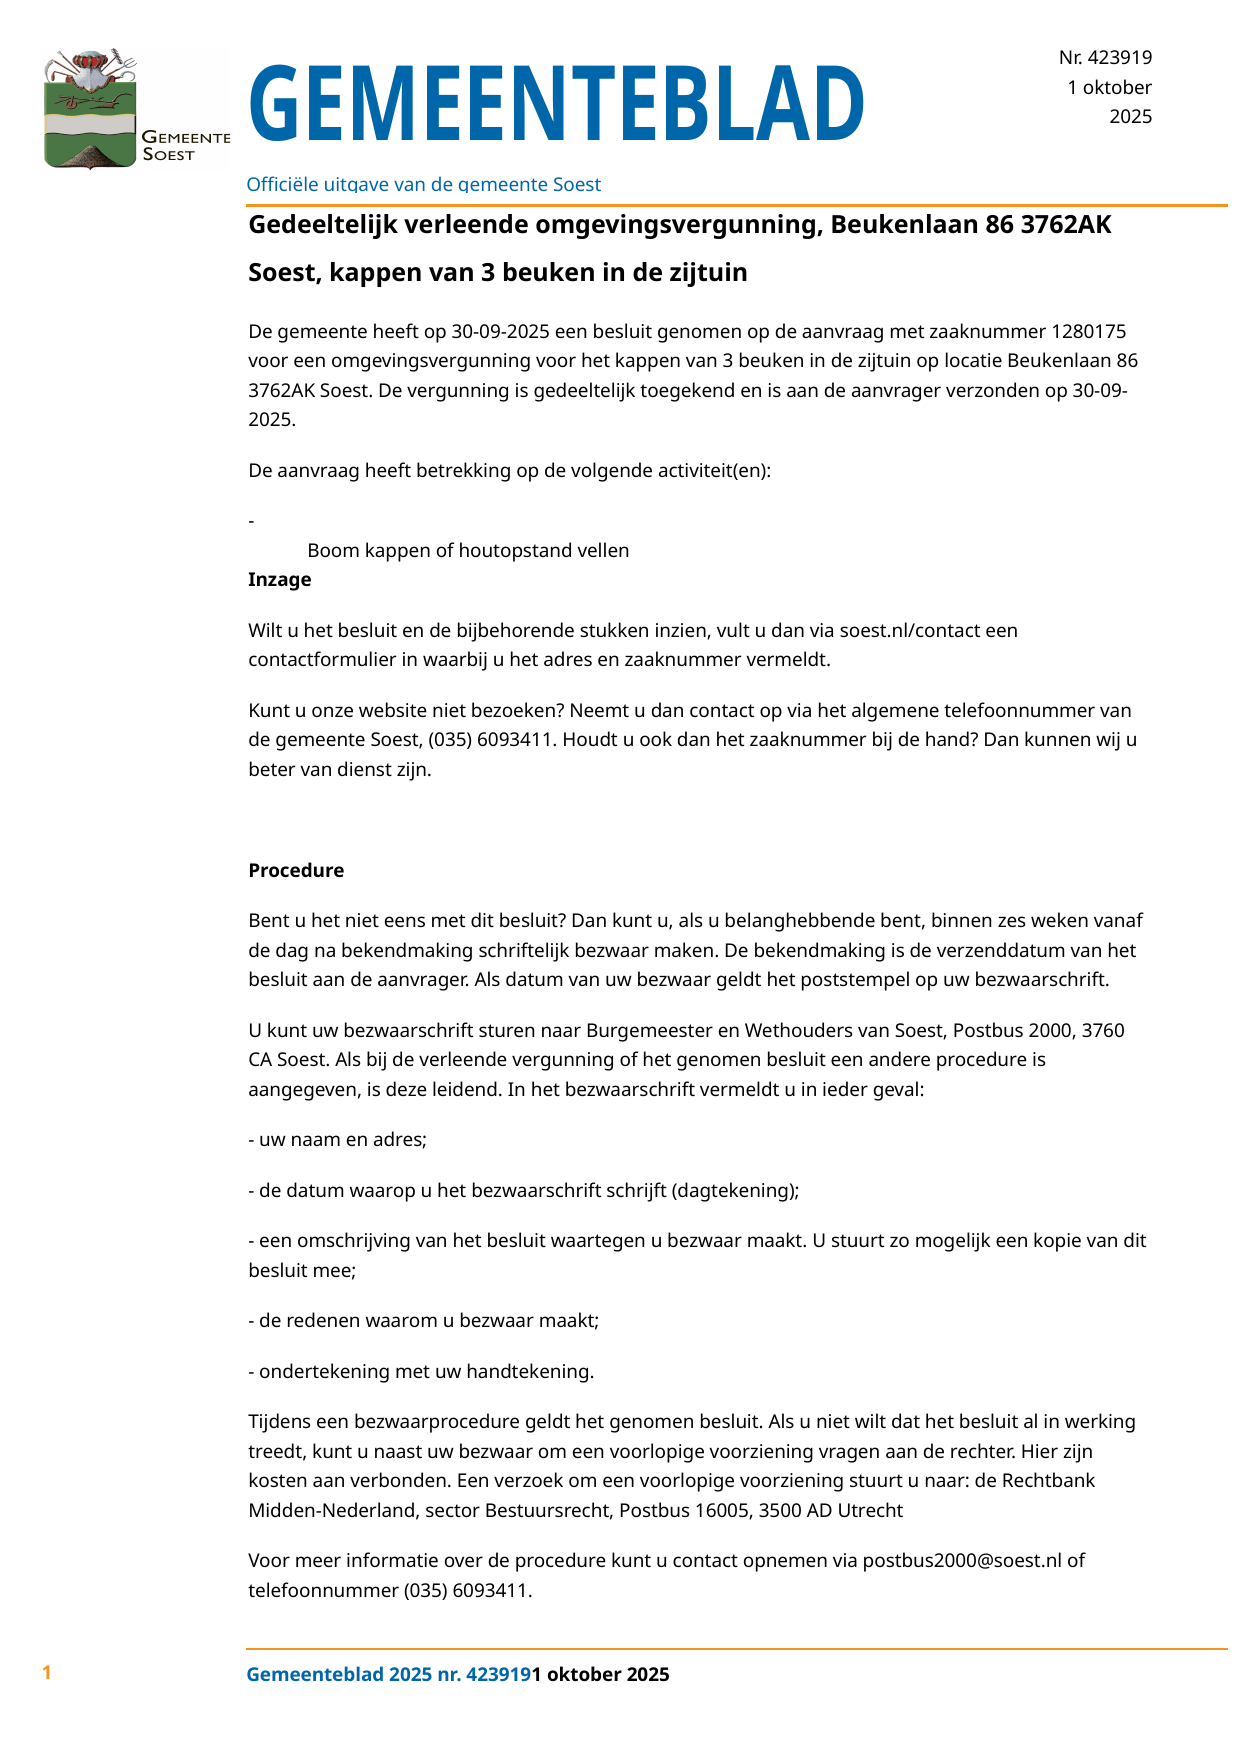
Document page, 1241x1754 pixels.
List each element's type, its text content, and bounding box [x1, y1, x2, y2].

text Tijdens een bezwaarprocedure geldt het genomen besluit. Als u niet wilt dat het besluit al in werking treedt, kunt u naast uw bezwaar om een voorlopige voorziening vragen aan de rechter. Hier zijn kosten aan verbonden. Een verzoek om een voorlopige voorziening stuurt u naar: de Rechtbank Midden-Nederland, sector Bestuursrecht, Postbus 16005, 3500 AD Utrecht [248, 1408, 1152, 1523]
text - ondertekening met uw handtekening. [248, 1358, 1152, 1384]
text Wilt u het besluit en de bijbehorende stukken inzien, vult u dan via soest.nl/contact een contactformulier in waarbij u het adres en zaaknummer vermeldt. [248, 617, 1152, 672]
text De aanvraag heeft betrekking op de volgende activiteit(en): [248, 457, 1152, 483]
text De gemeente heeft op 30-09-2025 een besluit genomen op de aanvraag met zaaknummer 1280175 voor een omgevingsvergunning voor het kappen van 3 beuken in de zijtuin op locatie Beukenlaan 86 3762AK Soest. De vergunning is gedeeltelijk toegekend en is aan de aanvrager verzonden op 30-09-2025. [248, 318, 1152, 432]
text Inzage [248, 567, 1152, 592]
text Kunt u onze website niet bezoeken? Neemt u dan contact op via het algemene telefoonnummer van de gemeente Soest, (035) 6093411. Houdt u ook dan het zaaknummer bij de hand? Dan kunnen wij u beter van dienst zijn. [248, 697, 1152, 782]
text Bent u het niet eens met dit besluit? Dan kunt u, als u belanghebbende bent, binnen zes weken vanaf de dag na bekendmaking schriftelijk bezwaar maken. De bekendmaking is de verzenddatum van het besluit aan de aanvrager. Als datum van uw bezwaar geldt het poststempel op uw bezwaarschrift. [248, 907, 1152, 992]
text Gedeeltelijk verleende omgevingsvergunning, Beukenlaan 86 3762AK Soest, kappen van 3 beuken in de zijtuin [248, 207, 1152, 288]
text Voor meer informatie over de procedure kunt u contact opnemen via postbus2000@soest.nl of telefoonnummer (035) 6093411. [248, 1547, 1152, 1603]
text Procedure [248, 857, 1152, 883]
text - de datum waarop u het bezwaarschrift schrijft (dagtekening); [248, 1177, 1152, 1203]
text - een omschrijving van het besluit waartegen u bezwaar maakt. U stuurt zo mogelijk een kopie van dit besluit mee; [248, 1227, 1152, 1283]
picture [41, 47, 231, 172]
text U kunt uw bezwaarschrift sturen naar Burgemeester en Wethouders van Soest, Postbus 2000, 3760 CA Soest. Als bij de verleende vergunning of het genomen besluit een andere procedure is aangegeven, is deze leidend. In het bezwaarschrift vermeldt u in ieder geval: [248, 1017, 1152, 1102]
list Boom kappen of houtopstand vellen [248, 537, 1152, 563]
text - uw naam en adres; [248, 1127, 1152, 1152]
text - de redenen waarom u bezwaar maakt; [248, 1307, 1152, 1333]
